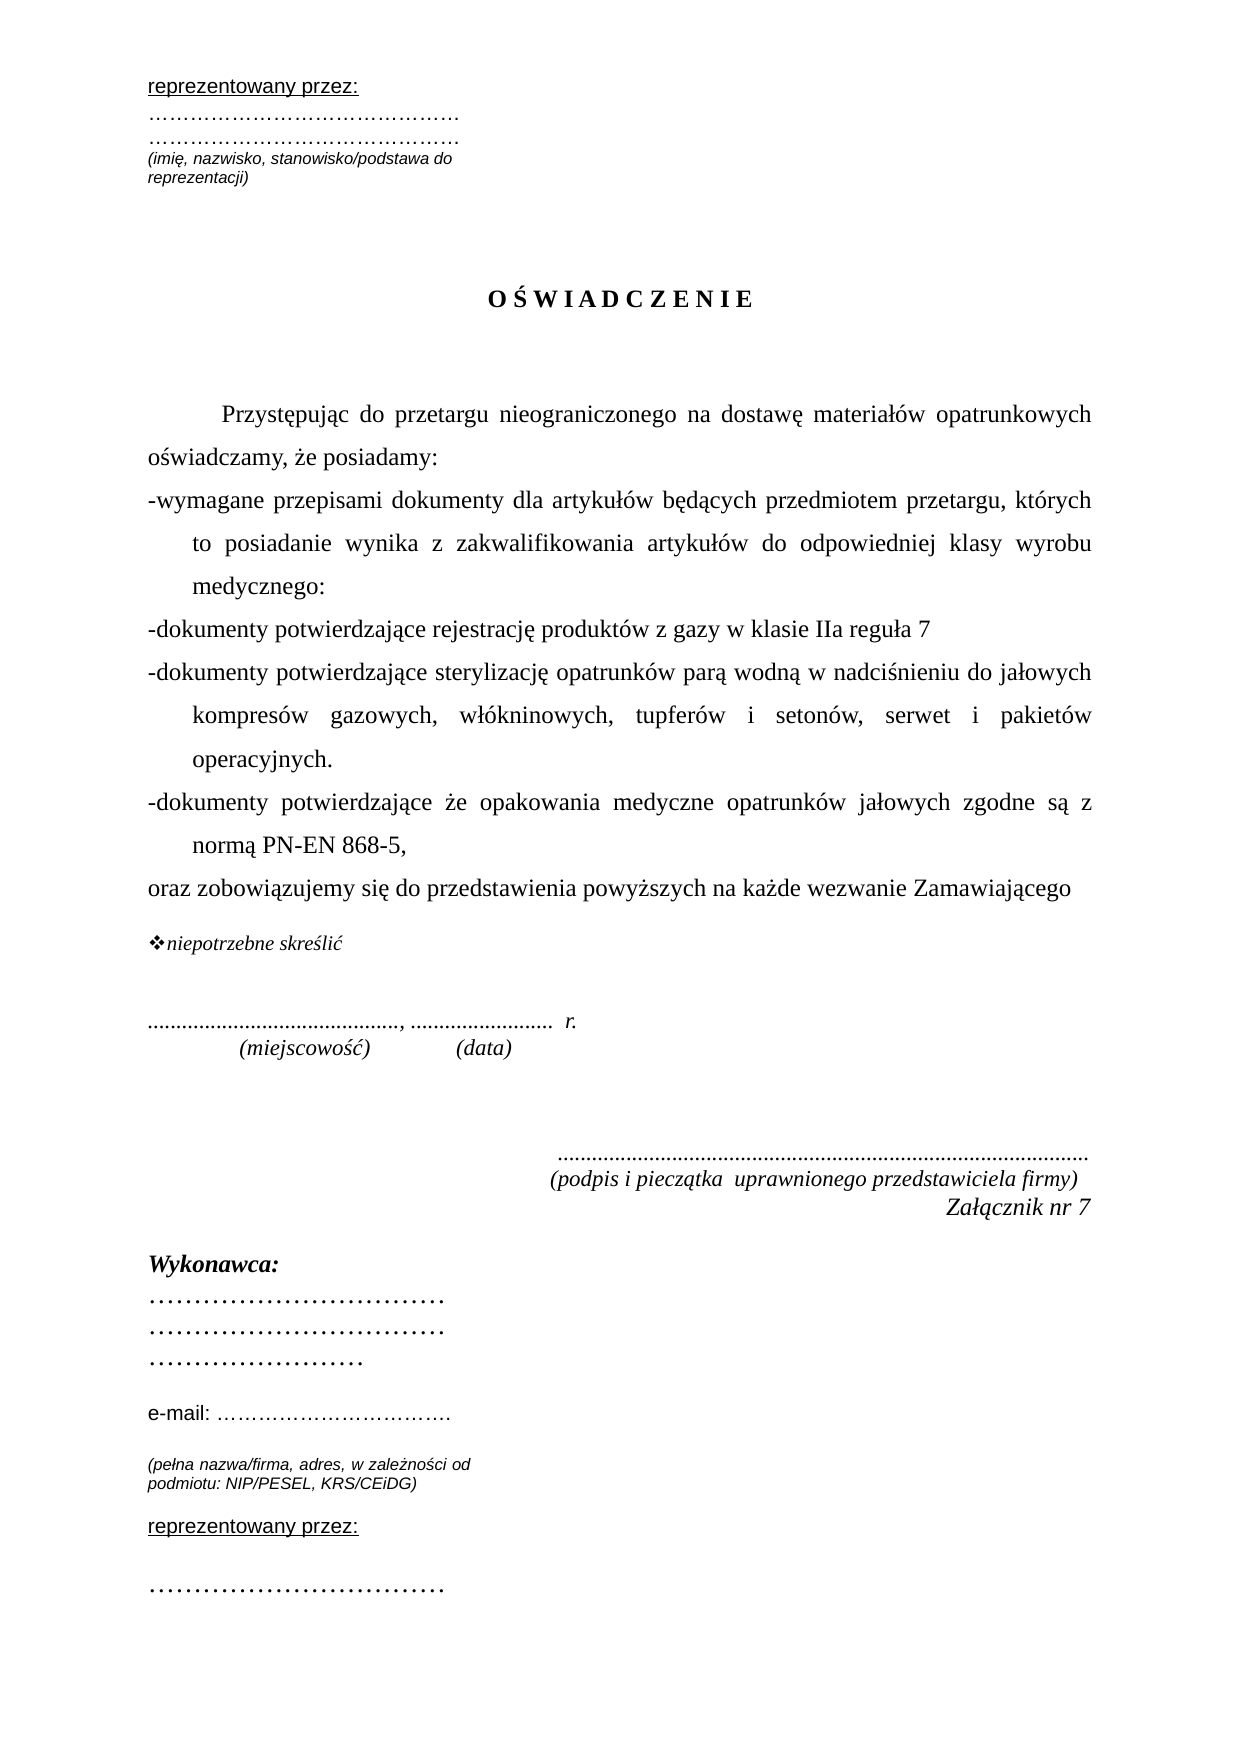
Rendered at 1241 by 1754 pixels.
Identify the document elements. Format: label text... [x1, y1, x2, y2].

text Wykonawca: [148, 1249, 1092, 1278]
text e-mail: ……………………………. [148, 1401, 472, 1425]
list dokumenty potwierdzające że opakowania medyczne opatrunków jałowych zgodne są z normą PN-EN 868-5, [148, 787, 1092, 859]
text Przystępując do przetargu nieograniczonego na dostawę materiałów opatrunkowych oświadczamy, że posiadamy: [148, 399, 1092, 471]
text ............................................................................................. [148, 1139, 1092, 1166]
text …………………………… [148, 1567, 472, 1598]
list wymagane przepisami dokumenty dla artykułów będących przedmiotem przetargu, których to posiadanie wynika z zakwalifikowania artykułów do odpowiedniej klasy wyrobu medycznego: [148, 485, 1092, 600]
text (miejscowość) (data) [148, 1034, 1092, 1060]
list niepotrzebne skreślić [148, 931, 1092, 955]
list dokumenty potwierdzające sterylizację opatrunków parą wodną w nadciśnieniu do jałowych kompresów gazowych, włókninowych, tupferów i setonów, serwet i pakietów operacyjnych. [148, 657, 1092, 772]
text (podpis i pieczątka uprawnionego przedstawiciela firmy) [148, 1166, 1092, 1192]
text reprezentowany przez: [148, 1514, 1092, 1538]
text (pełna nazwa/firma, adres, w zależności od podmiotu: NIP/PESEL, KRS/CEiDG) [148, 1454, 472, 1493]
text Załącznik nr 7 [148, 1192, 1092, 1221]
text ……………………………………………………………………………… [148, 1278, 472, 1372]
text oraz zobowiązujemy się do przedstawienia powyższych na każde wezwanie Zamawiającego [148, 873, 1092, 902]
text (imię, nazwisko, stanowisko/podstawa do reprezentacji) [148, 149, 472, 187]
text ............................................, ......................... r. [148, 1007, 1092, 1034]
text O Ś W I A D C Z E N I E [148, 284, 1092, 312]
text ……………………………………………………………………………… [148, 101, 472, 149]
text reprezentowany przez: [148, 74, 1092, 98]
list dokumenty potwierdzające rejestrację produktów z gazy w klasie IIa reguła 7 [148, 614, 1092, 643]
